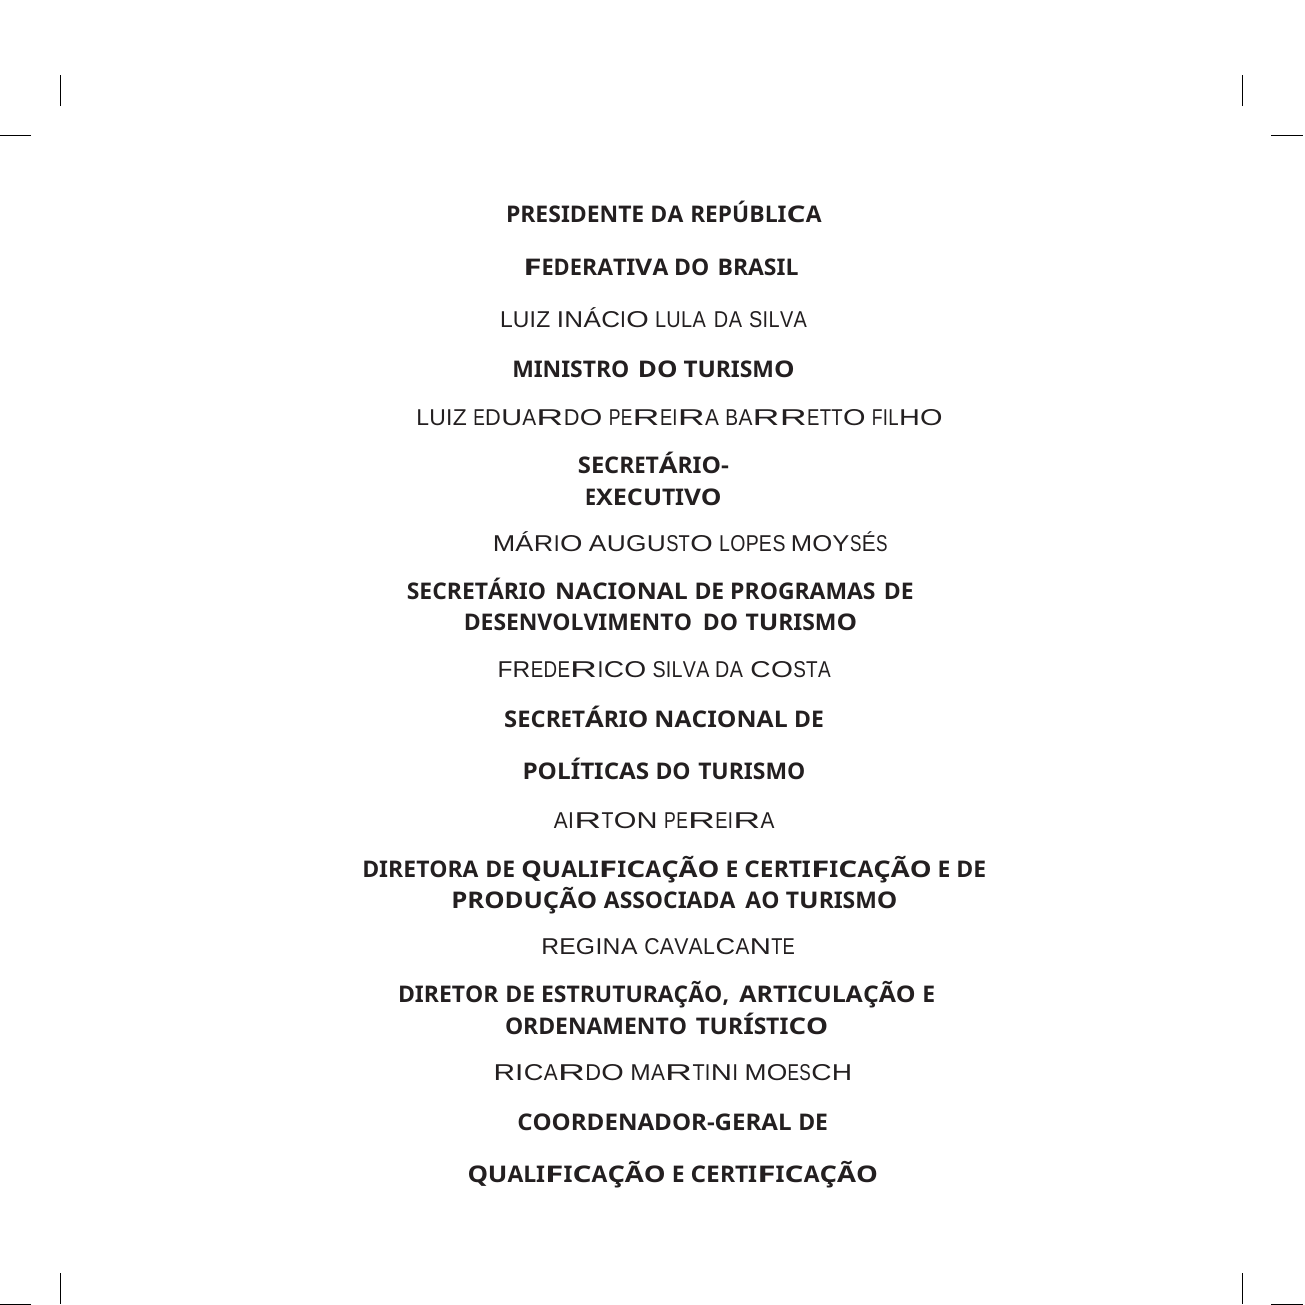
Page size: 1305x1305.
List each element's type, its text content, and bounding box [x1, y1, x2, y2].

text DIRETOR DE ESTRUTURAÇÃO, ARTICULAÇÃO E ORDENAMENTO TURÍSTICO [373, 978, 960, 1041]
text MÁRIO AUGUSTO LOPES MOYSÉS [479, 530, 901, 556]
text AIRTON PEREIRA [456, 807, 871, 834]
text PRESIDENTE DA REPÚBLICA FEDERATIVA DO BRASIL [456, 198, 871, 282]
text LUIZ EDUARDO PEREIRA BARRETTO FILHO [369, 405, 989, 430]
text SECRETÁRIO-EXECUTIVO [557, 449, 749, 512]
text MINISTRO DO TURISMO [456, 352, 850, 384]
text LUIZ INÁCIO LULA DA SILVA [456, 306, 850, 332]
text FREDERICO SILVA DA COSTA SECRETÁRIO NACIONAL DE POLÍTICAS DO TURISMO [456, 656, 871, 786]
text DIRETORA DE QUALIFICAÇÃO E CERTIFICAÇÃO E DE PRODUÇÃO ASSOCIADA AO TURISMO [314, 852, 1034, 915]
text RICARDO MARTINI MOESCH COORDENADOR-GERAL DE QUALIFICAÇÃO E CERTIFICAÇÃO [429, 1059, 916, 1189]
text SECRETÁRIO NACIONAL DE PROGRAMAS DE DESENVOLVIMENTO DO TURISMO [360, 575, 960, 638]
text REGINA CAVALCANTE [538, 933, 797, 959]
